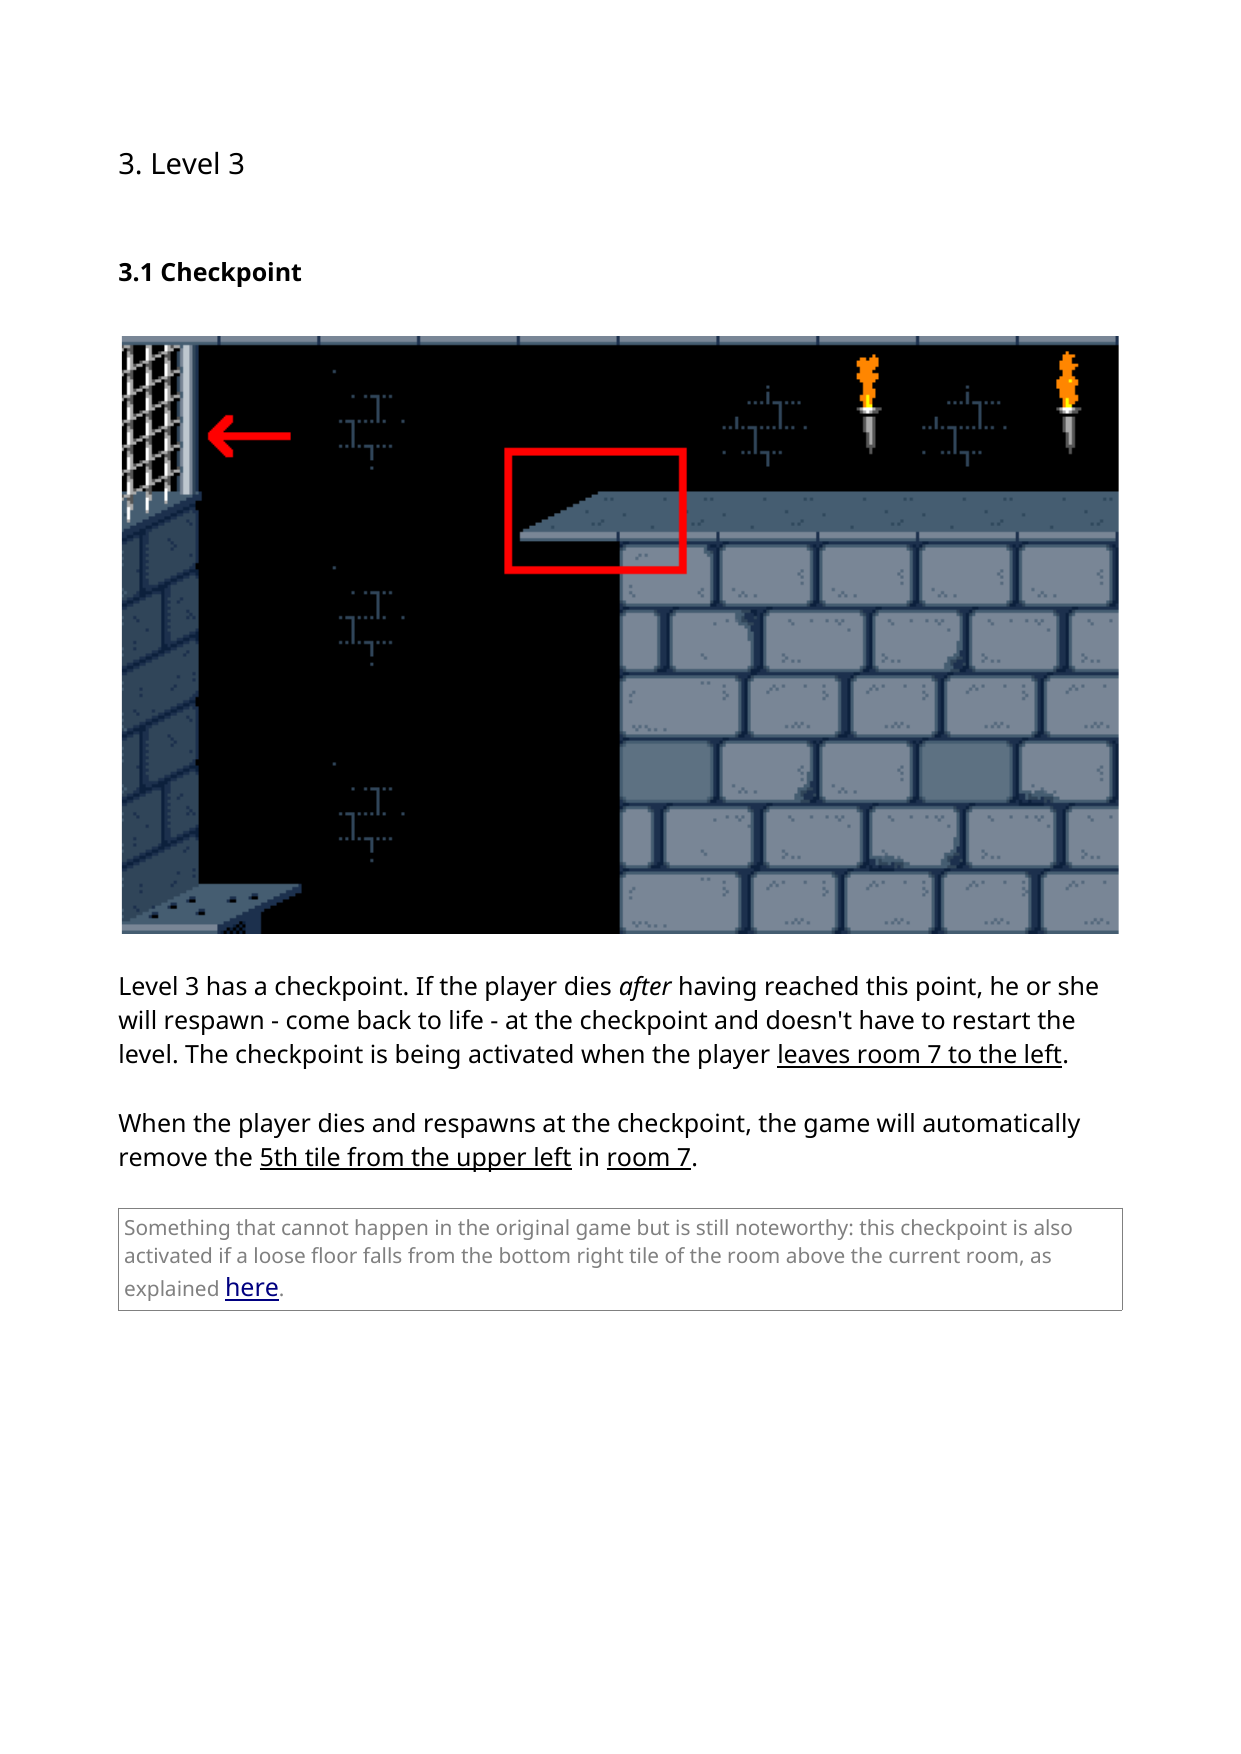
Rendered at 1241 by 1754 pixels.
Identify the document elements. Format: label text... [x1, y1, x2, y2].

picture [121, 336, 1119, 934]
text Level 3 has a checkpoint. If the player dies after having reached this point, he or she will respawn - come back to life - at the checkpoint and doesn't have to restart the level. The checkpoint is being activated when the player leaves room 7 to the left. [118, 969, 1122, 1071]
subtitle 3.1 Checkpoint [118, 254, 1122, 288]
table_header Something that cannot happen in the original game but is still noteworthy: this checkpoint is also activated if a loose floor falls from the bottom right tile of the room above the current room, as explained here. [119, 1209, 1122, 1310]
text When the player dies and respawns at the checkpoint, the game will automatically remove the 5th tile from the upper left in room 7. [118, 1105, 1122, 1173]
subtitle 3. Level 3 [118, 143, 1122, 183]
